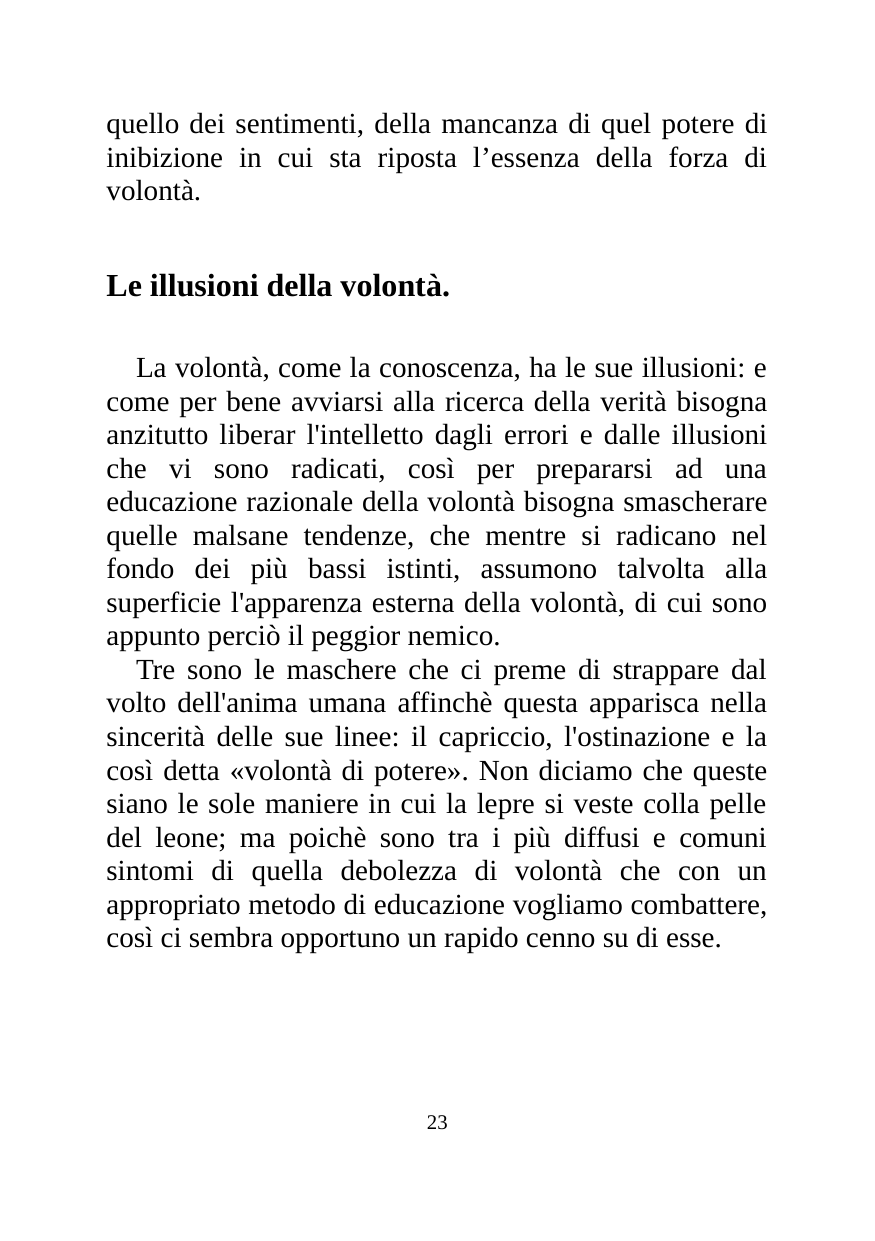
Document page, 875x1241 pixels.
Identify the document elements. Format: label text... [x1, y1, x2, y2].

text La volontà, come la conoscenza, ha le sue illusioni: e come per bene avviarsi alla ricerca della verità bisogna anzitutto liberar l'intelletto dagli errori e dalle illusioni che vi sono radicati, così per prepararsi ad una educazione razionale della volontà bisogna smascherare quelle malsane tendenze, che mentre si radicano nel fondo dei più bassi istinti, assumono talvolta alla superficie l'apparenza esterna della volontà, di cui sono appunto perciò il peggior nemico. [106, 350, 768, 652]
text quello dei sentimenti, della mancanza di quel potere di inibizione in cui sta riposta l’essenza della forza di volontà. [106, 106, 768, 207]
subtitle Le illusioni della volontà. [106, 266, 768, 303]
text Tre sono le maschere che ci preme di strappare dal volto dell'anima umana affinchè questa apparisca nella sincerità delle sue linee: il capriccio, l'ostinazione e la così detta «volontà di potere». Non diciamo che queste siano le sole maniere in cui la lepre si veste colla pelle del leone; ma poichè sono tra i più diffusi e comuni sintomi di quella debolezza di volontà che con un appropriato metodo di educazione vogliamo combattere, così ci sembra opportuno un rapido cenno su di esse. [106, 652, 768, 954]
